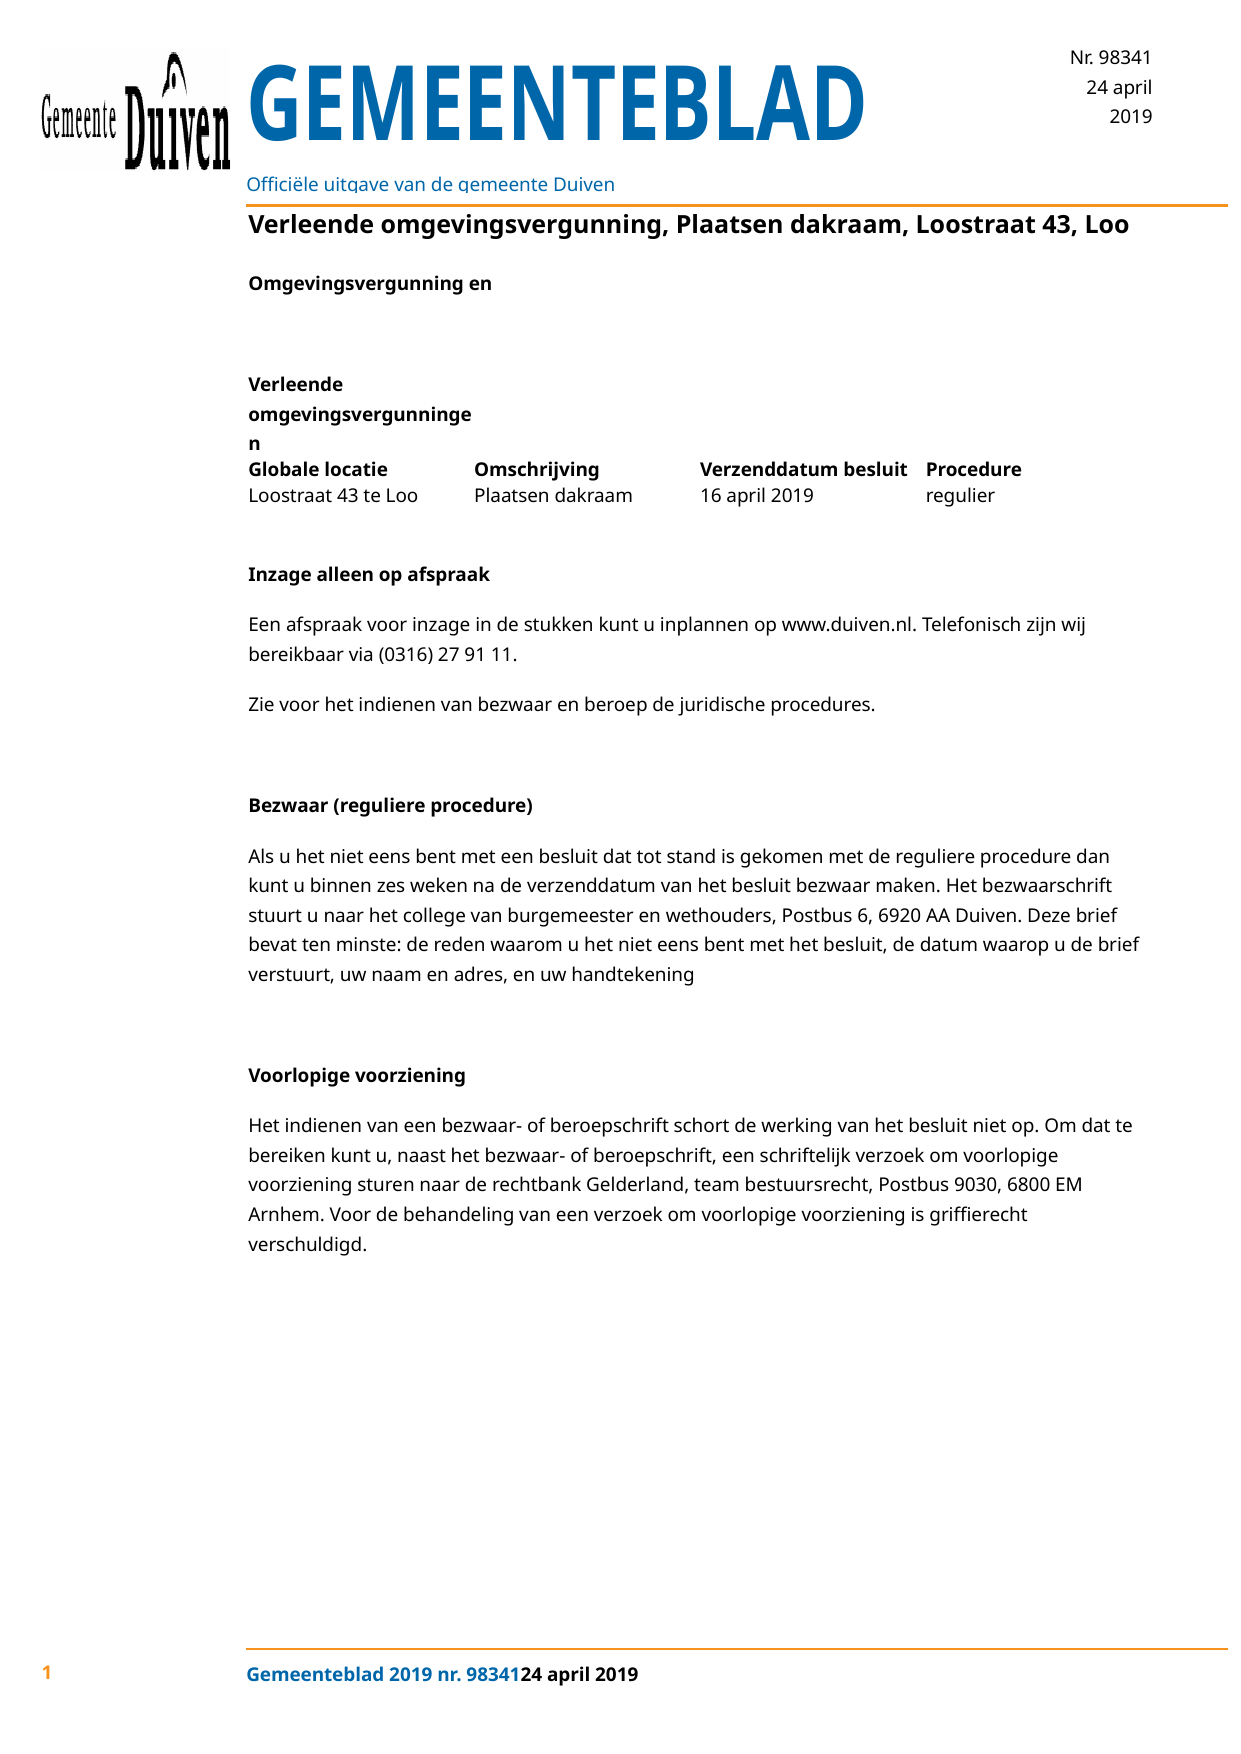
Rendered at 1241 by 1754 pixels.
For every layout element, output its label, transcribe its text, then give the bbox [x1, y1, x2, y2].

text Inzage alleen op afspraak [248, 561, 1152, 587]
text Als u het niet eens bent met een besluit dat tot stand is gekomen met de reguliere procedure dan kunt u binnen zes weken na de verzenddatum van het besluit bezwaar maken. Het bezwaarschrift stuurt u naar het college van burgemeester en wethouders, Postbus 6, 6920 AA Duiven. Deze brief bevat ten minste: de reden waarom u het niet eens bent met het besluit, de datum waarop u de brief verstuurt, uw naam en adres, en uw handtekening [248, 843, 1152, 987]
text Voorlopige voorziening [248, 1062, 1152, 1088]
text Zie voor het indienen van bezwaar en beroep de juridische procedures. [248, 692, 1152, 717]
table_cell regulier [926, 482, 1152, 508]
text Verleende omgevingsvergunning, Plaatsen dakraam, Loostraat 43, Loo [248, 207, 1152, 241]
text Een afspraak voor inzage in de stukken kunt u inplannen op www.duiven.nl. Telefonisch zijn wij bereikbaar via (0316) 27 91 11. [248, 612, 1152, 667]
text Bezwaar (reguliere procedure) [248, 792, 1152, 818]
table_cell Globale locatie [248, 456, 474, 482]
text Het indienen van een bezwaar- of beroepschrift schort de werking van het besluit niet op. Om dat te bereiken kunt u, naast het bezwaar- of beroepschrift, een schriftelijk verzoek om voorlopige voorziening sturen naar de rechtbank Gelderland, team bestuursrecht, Postbus 9030, 6800 EM Arnhem. Voor de behandeling van een verzoek om voorlopige voorziening is griffierecht verschuldigd. [248, 1112, 1152, 1257]
table_header Verleende omgevingsvergunningen [248, 371, 474, 456]
table_cell Procedure [926, 456, 1152, 482]
table_cell Loostraat 43 te Loo [248, 482, 474, 508]
picture [41, 47, 231, 172]
table_cell Omschrijving [474, 456, 700, 482]
table_cell Plaatsen dakraam [474, 482, 700, 508]
table_cell Verzenddatum besluit [700, 456, 926, 482]
table_cell 16 april 2019 [700, 482, 926, 508]
text Omgevingsvergunning en [248, 270, 1152, 296]
